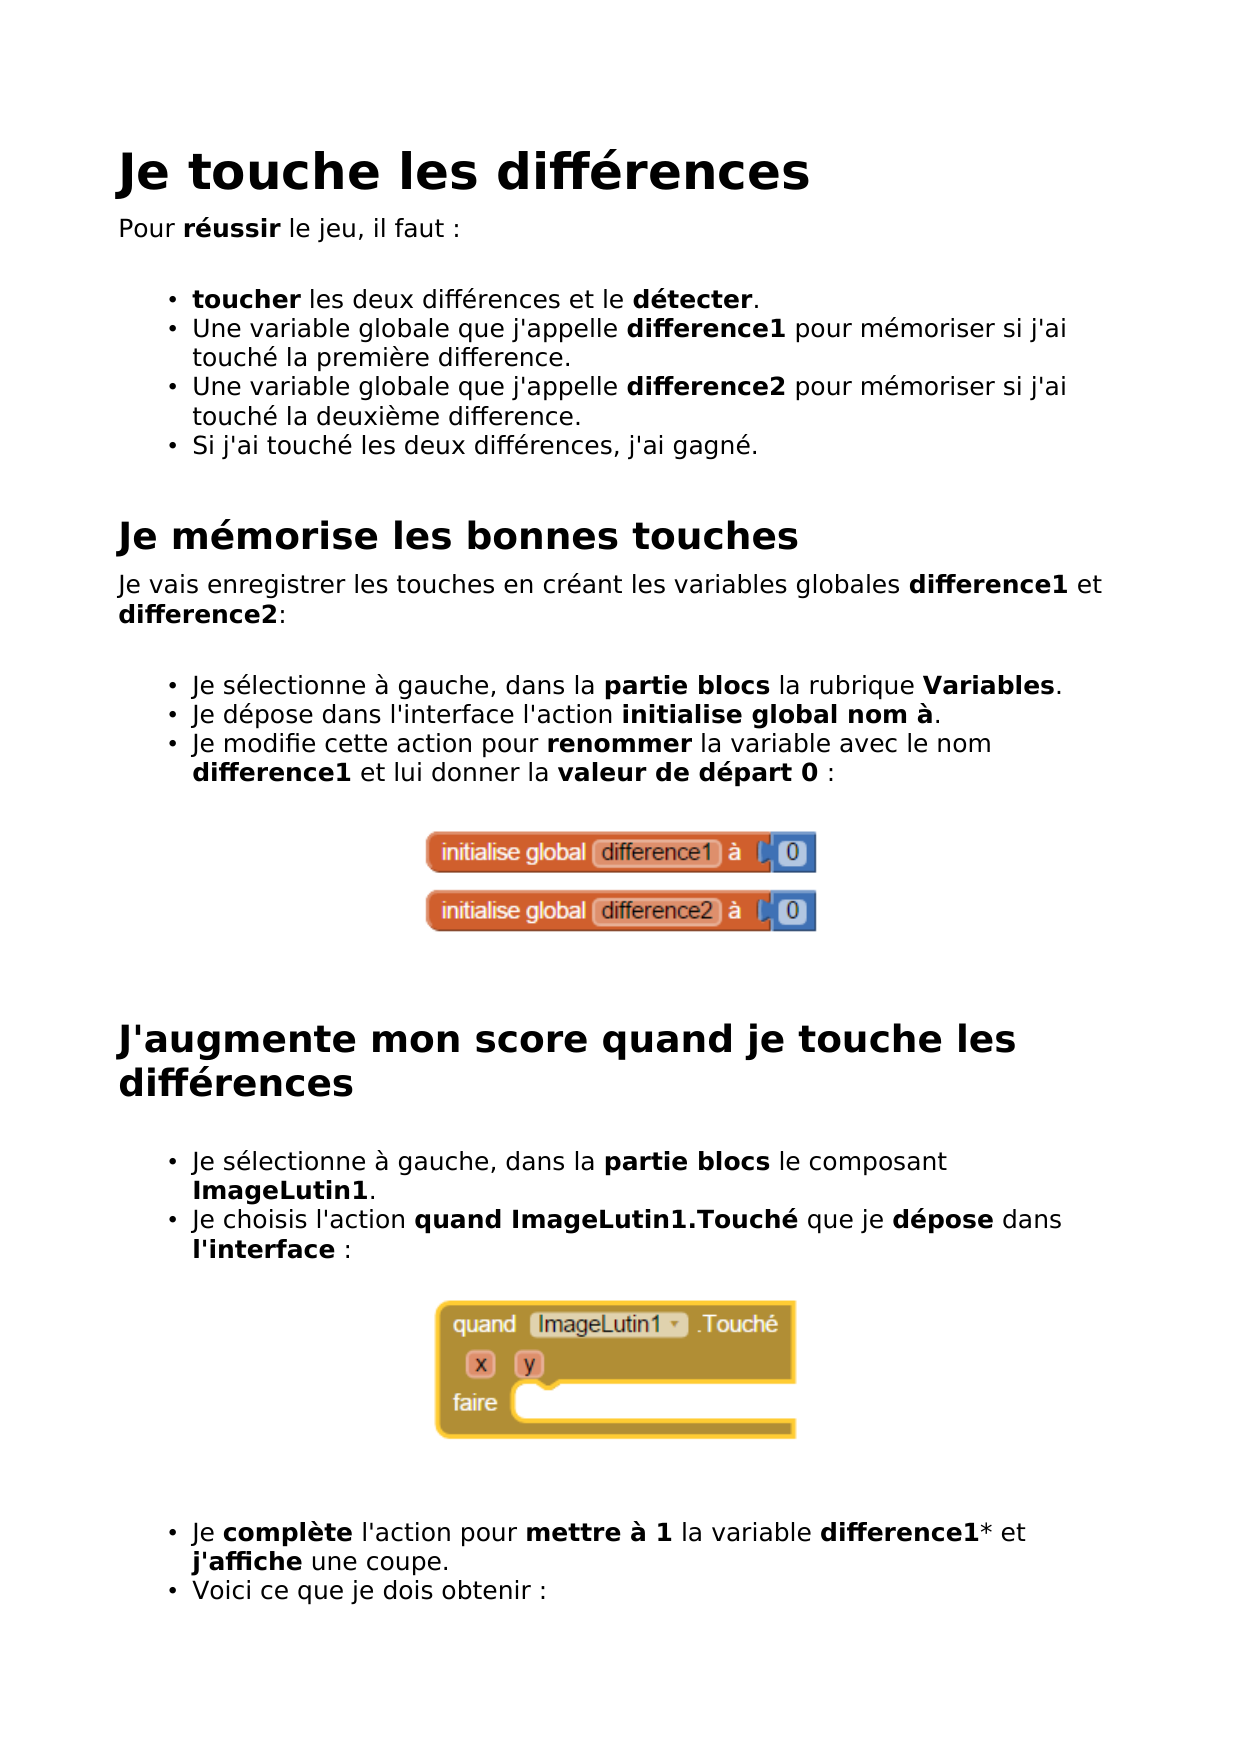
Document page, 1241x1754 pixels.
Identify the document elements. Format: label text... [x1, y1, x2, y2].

list Je choisis l'action quand ImageLutin1.Touché que je dépose dans l'interface : [177, 1206, 1122, 1264]
list Je dépose dans l'interface l'action initialise global nom à. [177, 700, 1122, 729]
list toucher les deux différences et le détecter. [177, 285, 1122, 314]
picture [430, 1293, 810, 1447]
list Je complète l'action pour mettre à 1 la variable difference1* et j'affiche une coupe. [177, 1518, 1122, 1576]
list Je sélectionne à gauche, dans la partie blocs le composant ImageLutin1. [177, 1147, 1122, 1206]
subtitle Je touche les différences [118, 143, 1122, 201]
text Je vais enregistrer les touches en créant les variables globales difference1 et difference2: [118, 571, 1122, 629]
list Une variable globale que j'appelle difference2 pour mémoriser si j'ai touché la deuxième difference. [177, 372, 1122, 431]
list Voici ce que je dois obtenir : [177, 1576, 1122, 1605]
list Une variable globale que j'appelle difference1 pour mémoriser si j'ai touché la première difference. [177, 314, 1122, 372]
subtitle J'augmente mon score quand je touche les différences [118, 1018, 1122, 1105]
list Je modifie cette action pour renommer la variable avec le nom difference1 et lui donner la valeur de départ 0 : [177, 729, 1122, 788]
list Si j'ai touché les deux différences, j'ai gagné. [177, 431, 1122, 460]
picture [409, 817, 832, 952]
subtitle Je mémorise les bonnes touches [118, 514, 1122, 558]
list Je sélectionne à gauche, dans la partie blocs la rubrique Variables. [177, 671, 1122, 700]
text Pour réussir le jeu, il faut : [118, 214, 1122, 243]
